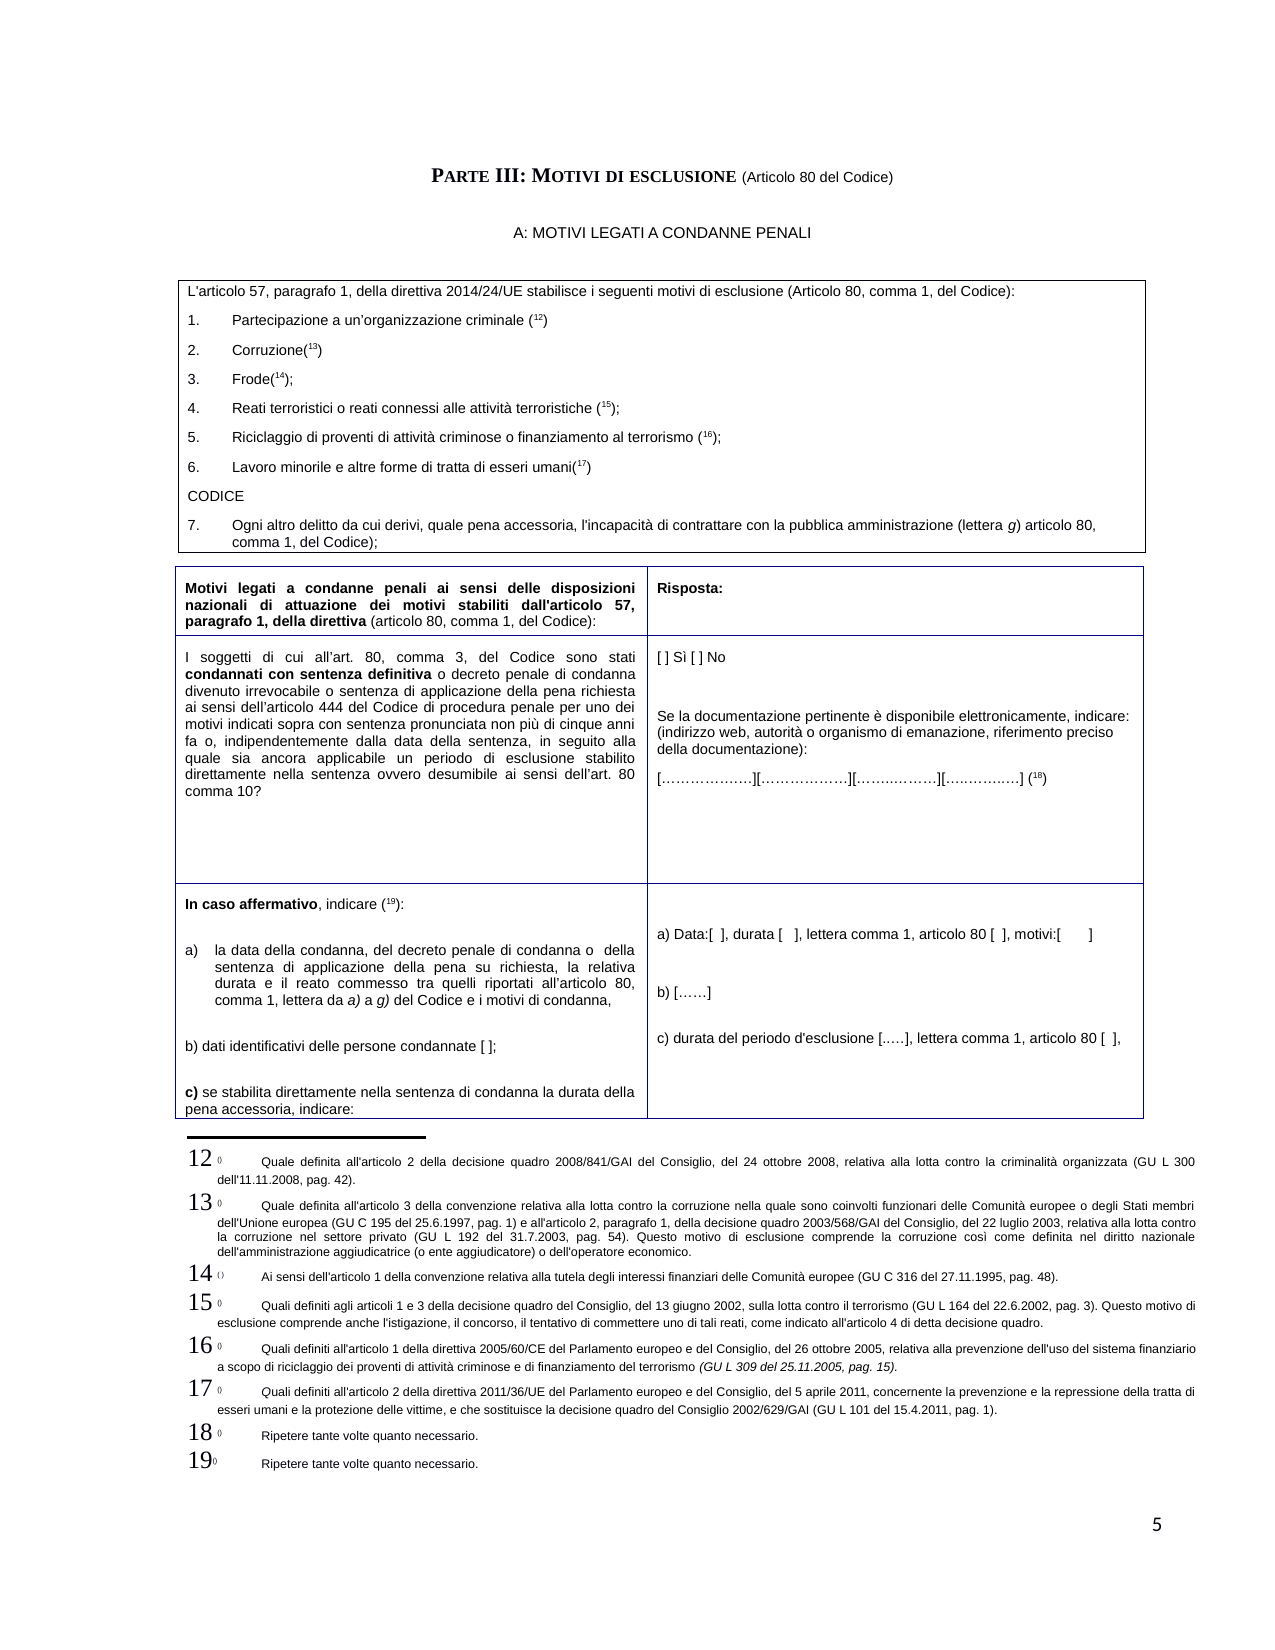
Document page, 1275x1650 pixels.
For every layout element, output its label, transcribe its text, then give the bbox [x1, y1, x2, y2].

list Lavoro minorile e altre forme di tratta di esseri umani() [179, 455, 1145, 475]
list () Quale definita all'articolo 3 della convenzione relativa alla lotta contro la corruzione nella quale sono coinvolti funzionari delle Comunità europee o degli Stati membri dell'Unione europea (GU C 195 del 25.6.1997, pag. 1) e all'articolo 2, paragrafo 1, della decisione quadro 2003/568/GAI del Consiglio, del 22 luglio 2003, relativa alla lotta contro la corruzione nel settore privato (GU L 192 del 31.7.2003, pag. 54). Questo motivo di esclusione comprende la corruzione così come definita nel diritto nazionale dell'amministrazione aggiudicatrice (o ente aggiudicatore) o dell'operatore economico. [187, 1187, 1197, 1258]
list Ogni altro delitto da cui derivi, quale pena accessoria, l'incapacità di contrattare con la pubblica amministrazione (lettera g) articolo 80, comma 1, del Codice); [179, 514, 1145, 552]
table_header Risposta: [648, 567, 1143, 635]
text CODICE [179, 484, 1145, 504]
list () Quali definiti all'articolo 1 della direttiva 2005/60/CE del Parlamento europeo e del Consiglio, del 26 ottobre 2005, relativa alla prevenzione dell'uso del sistema finanziario a scopo di riciclaggio dei proventi di attività criminose e di finanziamento del terrorismo (GU L 309 del 25.11.2005, pag. 15). [187, 1330, 1197, 1373]
list Corruzione() [179, 338, 1145, 358]
title Parte III: Motivi di esclusione (Articolo 80 del Codice) [187, 162, 1137, 187]
table_cell a) Data:[ ], durata [ ], lettera comma 1, articolo 80 [ ], motivi:[ ] b) [……] c) durata del periodo d'esclusione [..…], lettera comma 1, articolo 80 [ ], [648, 884, 1143, 1117]
list () Quali definiti agli articoli 1 e 3 della decisione quadro del Consiglio, del 13 giugno 2002, sulla lotta contro il terrorismo (GU L 164 del 22.6.2002, pag. 3). Questo motivo di esclusione comprende anche l'istigazione, il concorso, il tentativo di commettere uno di tali reati, come indicato all'articolo 4 di detta decisione quadro. [187, 1287, 1197, 1330]
list Reati terroristici o reati connessi alle attività terroristiche (); [179, 397, 1145, 417]
list () Quali definiti all'articolo 2 della direttiva 2011/36/UE del Parlamento europeo e del Consiglio, del 5 aprile 2011, concernente la prevenzione e la repressione della tratta di esseri umani e la protezione delle vittime, e che sostituisce la decisione quadro del Consiglio 2002/629/GAI (GU L 101 del 15.4.2011, pag. 1). [187, 1373, 1197, 1417]
table_cell In caso affermativo, indicare (): la data della condanna, del decreto penale di condanna o della sentenza di applicazione della pena su richiesta, la relativa durata e il reato commesso tra quelli riportati all’articolo 80, comma 1, lettera da a) a g) del Codice e i motivi di condanna, b) dati identificativi delle persone condannate [ ]; c) se stabilita direttamente nella sentenza di condanna la durata della pena accessoria, indicare: [176, 884, 647, 1117]
list Partecipazione a un’organizzazione criminale () [179, 309, 1145, 329]
list ( ) Ai sensi dell'articolo 1 della convenzione relativa alla tutela degli interessi finanziari delle Comunità europee (GU C 316 del 27.11.1995, pag. 48). [187, 1258, 1197, 1287]
title A: Motivi legati a condanne penali [187, 224, 1137, 242]
table_header Motivi legati a condanne penali ai sensi delle disposizioni nazionali di attuazione dei motivi stabiliti dall'articolo 57, paragrafo 1, della direttiva (articolo 80, comma 1, del Codice): [176, 567, 647, 635]
list Riciclaggio di proventi di attività criminose o finanziamento al terrorismo (); [179, 426, 1145, 446]
list Frode(); [179, 367, 1145, 387]
table_cell I soggetti di cui all’art. 80, comma 3, del Codice sono stati condannati con sentenza definitiva o decreto penale di condanna divenuto irrevocabile o sentenza di applicazione della pena richiesta ai sensi dell’articolo 444 del Codice di procedura penale per uno dei motivi indicati sopra con sentenza pronunciata non più di cinque anni fa o, indipendentemente dalla data della sentenza, in seguito alla quale sia ancora applicabile un periodo di esclusione stabilito direttamente nella sentenza ovvero desumibile ai sensi dell’art. 80 comma 10? [176, 636, 647, 882]
table_cell [ ] Sì [ ] No Se la documentazione pertinente è disponibile elettronicamente, indicare: (indirizzo web, autorità o organismo di emanazione, riferimento preciso della documentazione): […………….…][………………][……..………][…..……..…] () [648, 636, 1143, 882]
list () Quale definita all'articolo 2 della decisione quadro 2008/841/GAI del Consiglio, del 24 ottobre 2008, relativa alla lotta contro la criminalità organizzata (GU L 300 dell'11.11.2008, pag. 42). [187, 1143, 1197, 1187]
text L'articolo 57, paragrafo 1, della direttiva 2014/24/UE stabilisce i seguenti motivi di esclusione (Articolo 80, comma 1, del Codice): [179, 281, 1145, 299]
